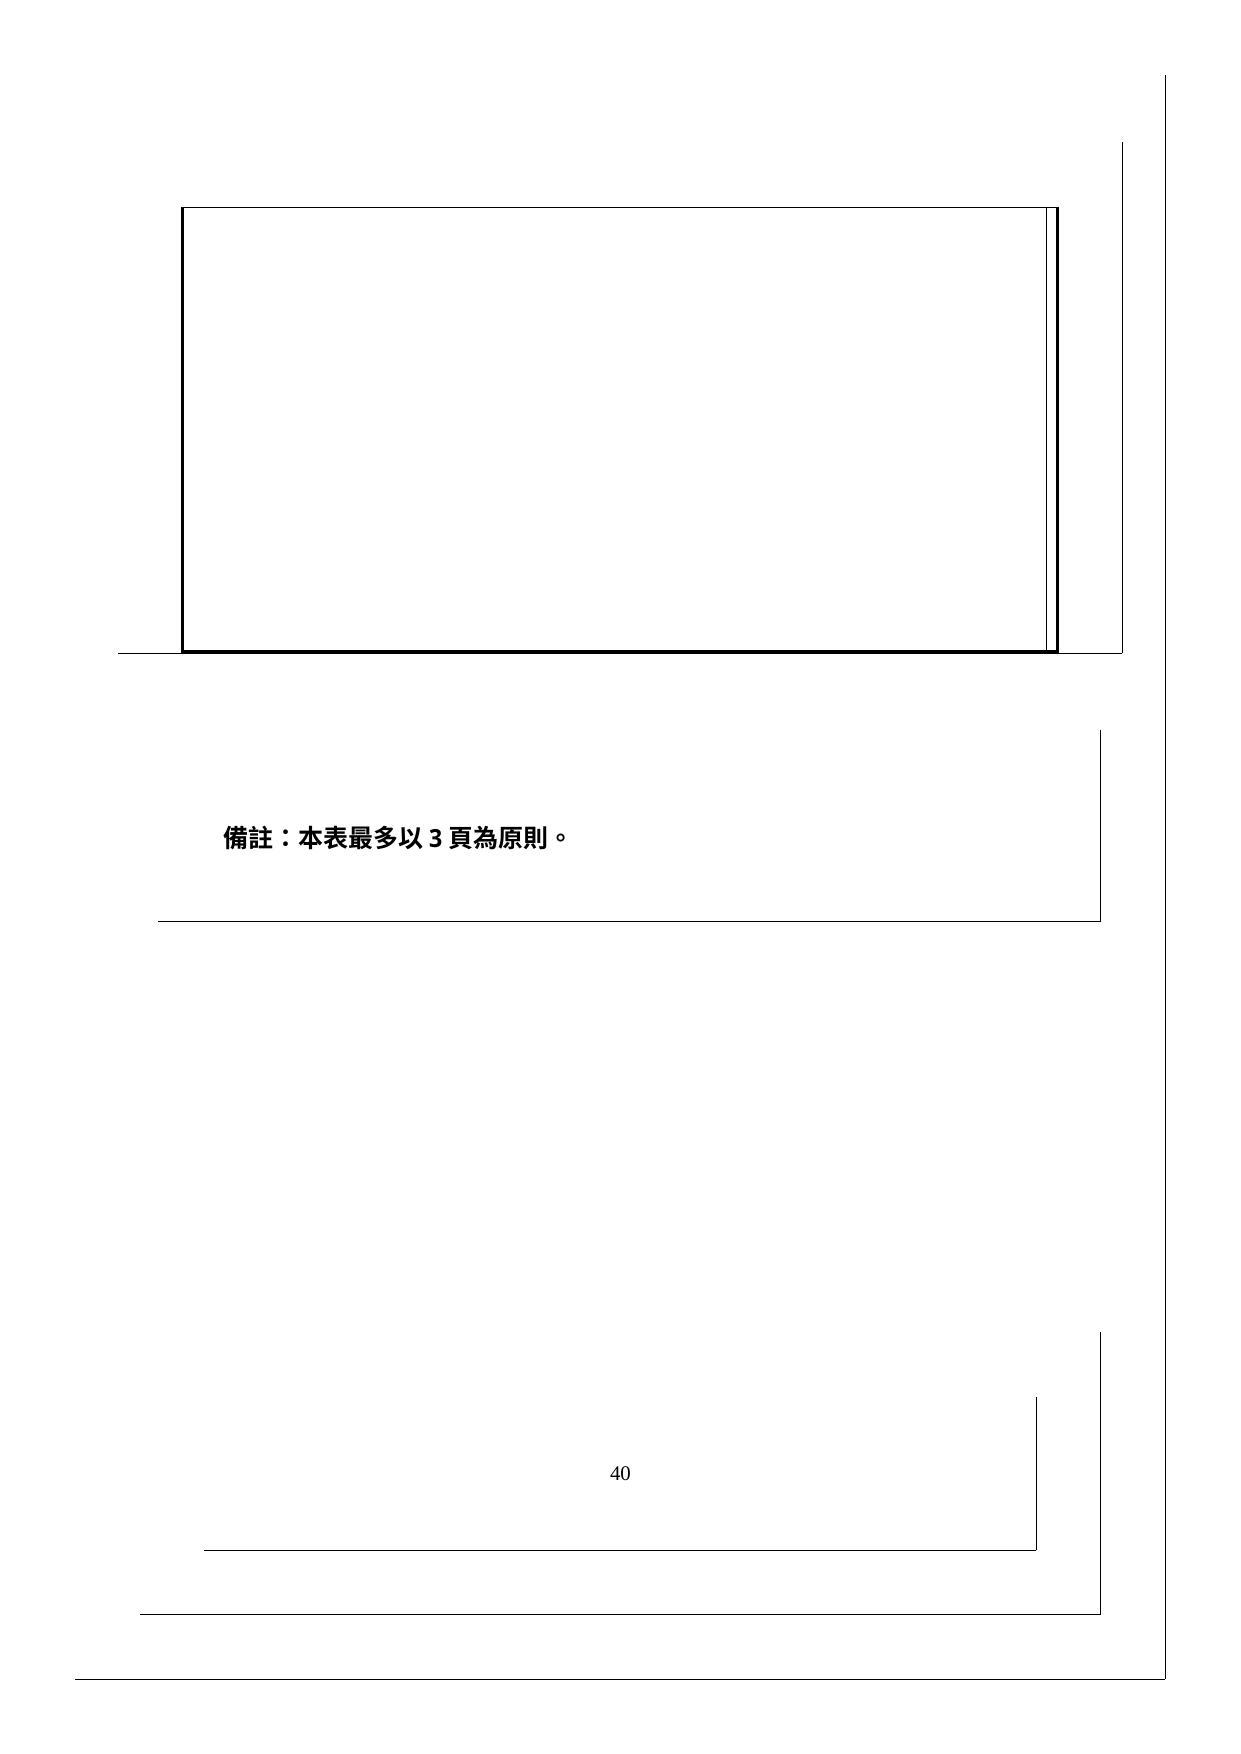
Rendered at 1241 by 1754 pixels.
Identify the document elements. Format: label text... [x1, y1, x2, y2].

table_cell [184, 208, 1046, 650]
table_cell [1047, 208, 1056, 650]
text 備註：本表最多以3頁為原則。 [158, 730, 1100, 921]
